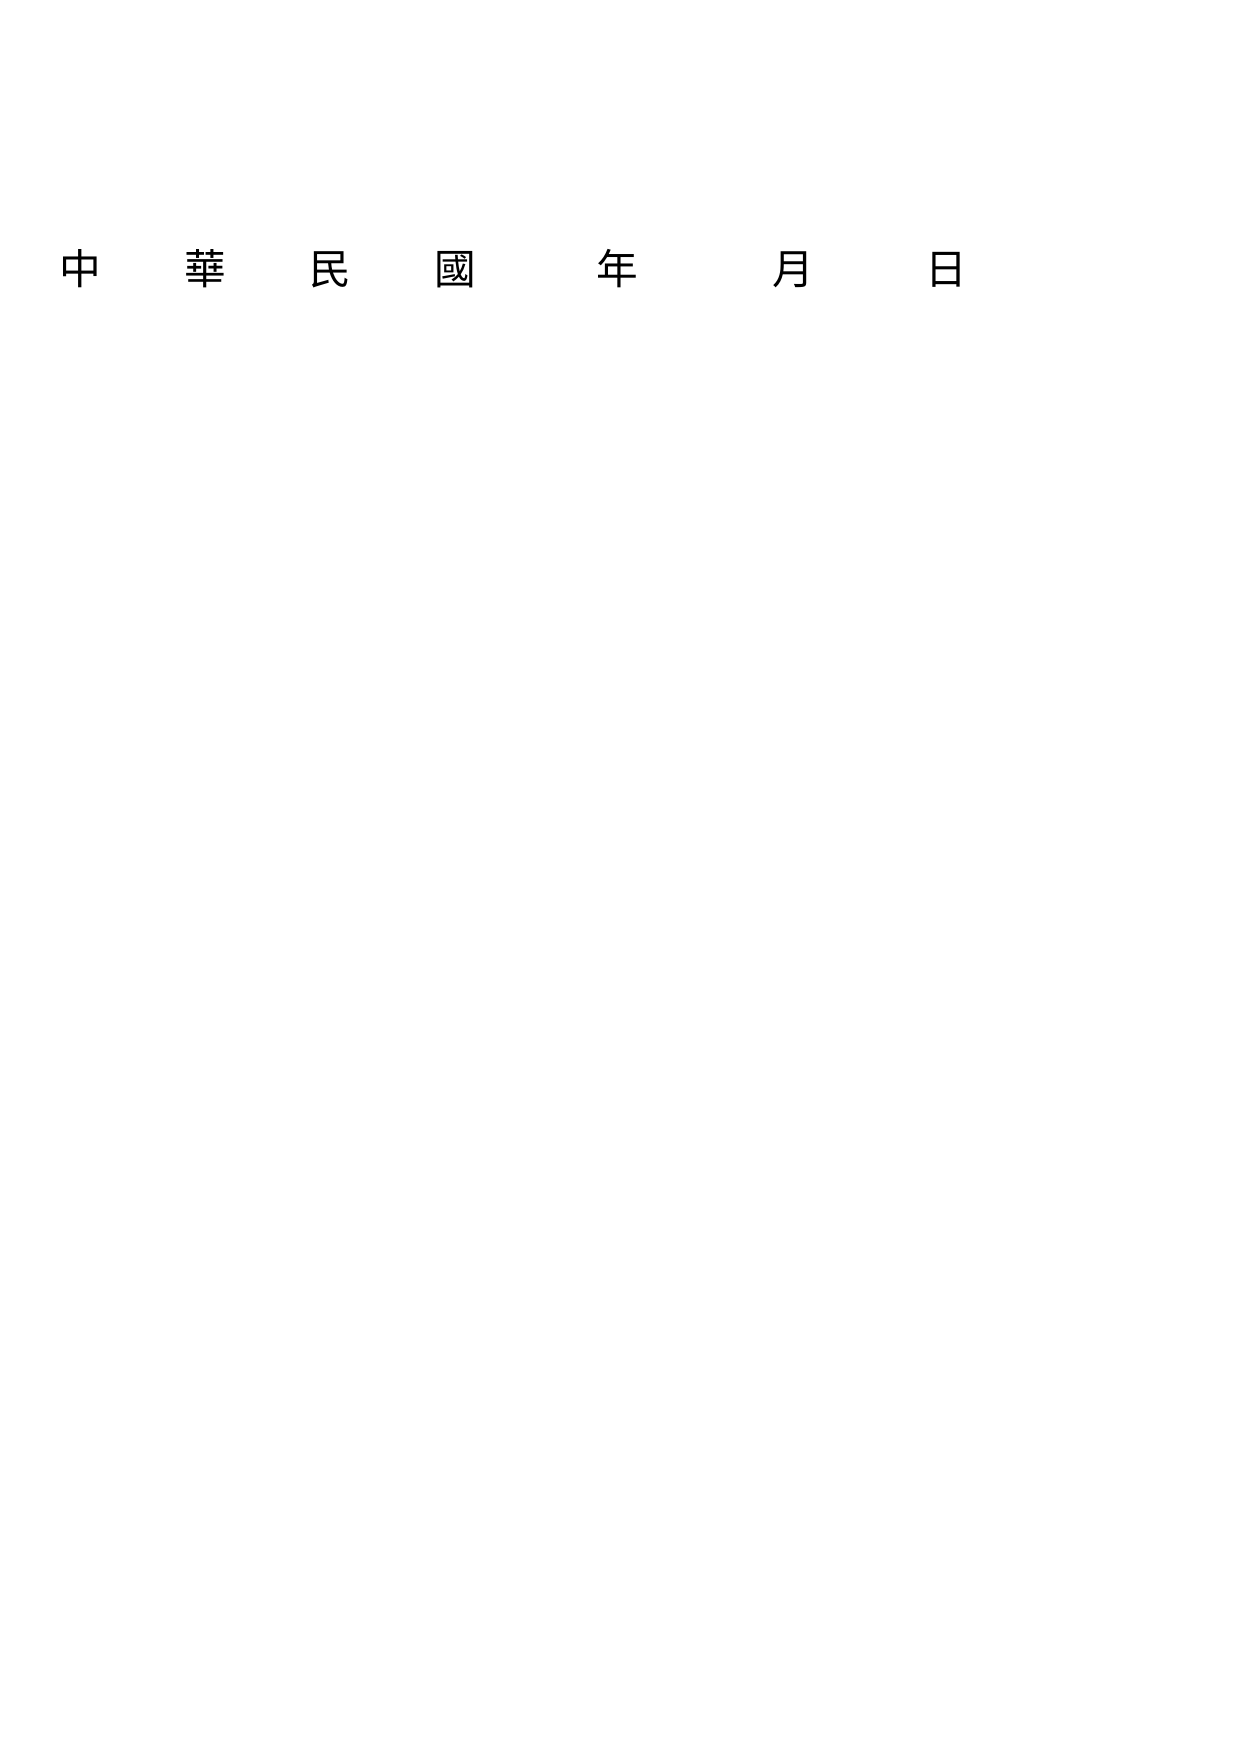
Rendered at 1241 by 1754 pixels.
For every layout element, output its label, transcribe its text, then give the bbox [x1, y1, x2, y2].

text 中 華 民 國 年 月 日 [59, 229, 1144, 304]
